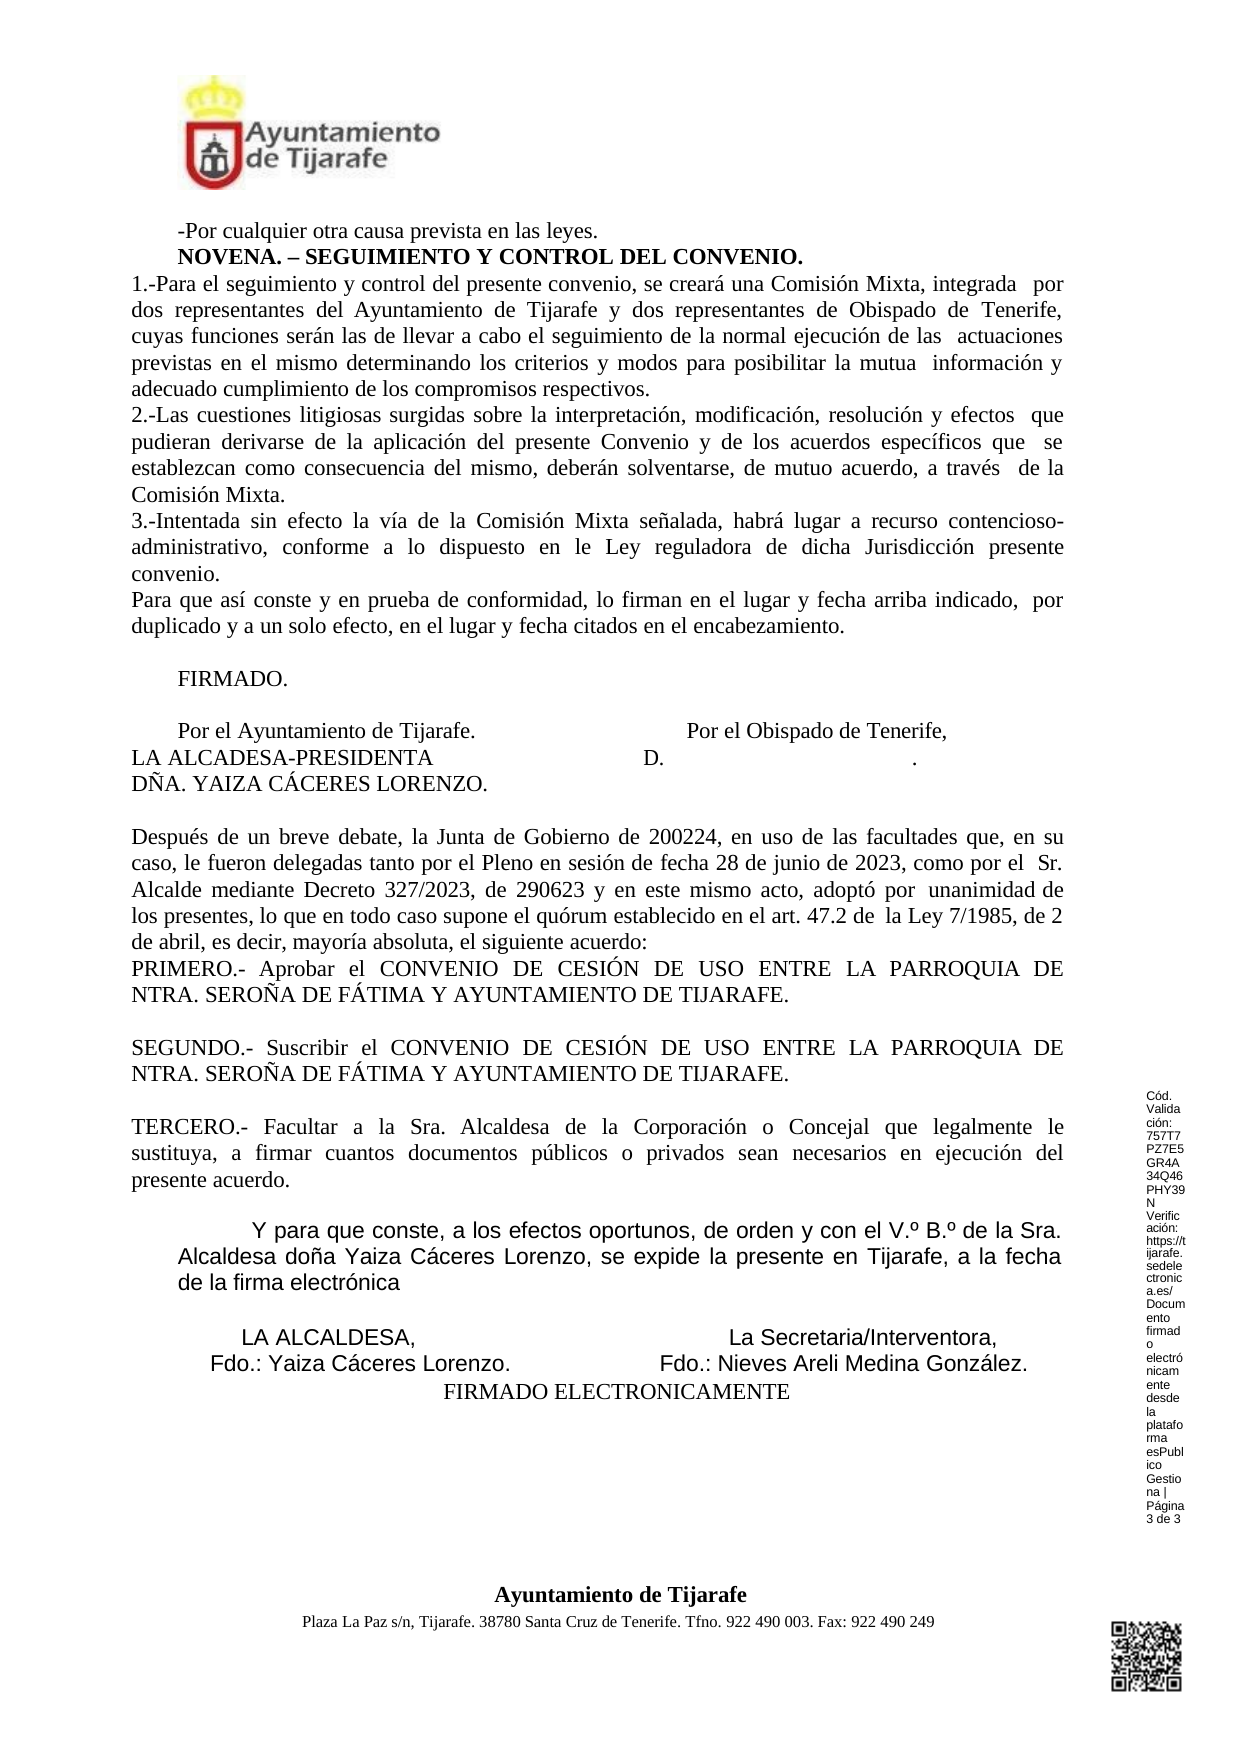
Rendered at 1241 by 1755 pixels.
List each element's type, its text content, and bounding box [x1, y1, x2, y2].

text Para que así conste y en prueba de conformidad, lo firman en el lugar y fecha arriba indicado, por duplicado y a un solo efecto, en el lugar y fecha citados en el encabezamiento. [131, 586, 1063, 639]
text LA ALCADESA-PRESIDENTA D. . DÑA. YAIZA CÁCERES LORENZO. [131, 744, 964, 797]
subtitle NOVENA. – SEGUIMIENTO Y CONTROL DEL CONVENIO. [177, 243, 1195, 270]
text Documento firmado electrónicamente desde la plataforma esPublico Gestiona | Página 3 de 3 [1146, 1298, 1186, 1526]
text SEGUNDO.- Suscribir el CONVENIO DE CESIÓN DE USO ENTRE LA PARROQUIA DE NTRA. SEROÑA DE FÁTIMA Y AYUNTAMIENTO DE TIJARAFE. [131, 1034, 1064, 1087]
text Verificación: https://tijarafe.sedelectronica.es/ [1146, 1210, 1186, 1298]
text 3.-Intentada sin efecto la vía de la Comisión Mixta señalada, habrá lugar a recurso contencioso- administrativo, conforme a lo dispuesto en le Ley reguladora de dicha Jurisdicción presente convenio. [131, 507, 1064, 586]
text Y para que conste, a los efectos oportunos, de orden y con el V.º B.º de la Sra. Alcaldesa doña Yaiza Cáceres Lorenzo, se expide la presente en Tijarafe, a la fecha de la firma electrónica [178, 1218, 1062, 1295]
text 1.-Para el seguimiento y control del presente convenio, se creará una Comisión Mixta, integrada por dos representantes del Ayuntamiento de Tijarafe y dos representantes de Obispado de Tenerife, cuyas funciones serán las de llevar a cabo el seguimiento de la normal ejecución de las actuaciones previstas en el mismo determinando los criterios y modos para posibilitar la mutua información y adecuado cumplimiento de los compromisos respectivos. [131, 270, 1063, 401]
text Después de un breve debate, la Junta de Gobierno de 200224, en uso de las facultades que, en su caso, le fueron delegadas tanto por el Pleno en sesión de fecha 28 de junio de 2023, como por el Sr. Alcalde mediante Decreto 327/2023, de 290623 y en este mismo acto, adoptó por unanimidad de los presentes, lo que en todo caso supone el quórum establecido en el art. 47.2 de la Ley 7/1985, de 2 de abril, es decir, mayoría absoluta, el siguiente acuerdo: [131, 823, 1064, 955]
text Cód. Validación: 757T7PZ7E5GR4A34Q46PHY39N [1146, 1089, 1186, 1210]
text LA ALCALDESA, La Secretaria/Interventora, Fdo.: Yaiza Cáceres Lorenzo. Fdo.: Nieves Areli Medina González. [210, 1323, 1032, 1377]
text Por el Ayuntamiento de Tijarafe. Por el Obispado de Tenerife, [177, 718, 1195, 744]
text FIRMADO ELECTRONICAMENTE [443, 1378, 1144, 1404]
text -Por cualquier otra causa prevista en las leyes. [177, 217, 1195, 243]
text PRIMERO.- Aprobar el CONVENIO DE CESIÓN DE USO ENTRE LA PARROQUIA DE NTRA. SEROÑA DE FÁTIMA Y AYUNTAMIENTO DE TIJARAFE. [131, 955, 1064, 1007]
text FIRMADO. [177, 665, 1195, 692]
text 2.-Las cuestiones litigiosas surgidas sobre la interpretación, modificación, resolución y efectos que pudieran derivarse de la aplicación del presente Convenio y de los acuerdos específicos que se establezcan como consecuencia del mismo, deberán solventarse, de mutuo acuerdo, a través de la Comisión Mixta. [131, 402, 1064, 507]
text TERCERO.- Facultar a la Sra. Alcaldesa de la Corporación o Concejal que legalmente le sustituya, a firmar cuantos documentos públicos o privados sean necesarios en ejecución del presente acuerdo. [131, 1113, 1064, 1192]
text [1144, 1089, 1186, 1612]
